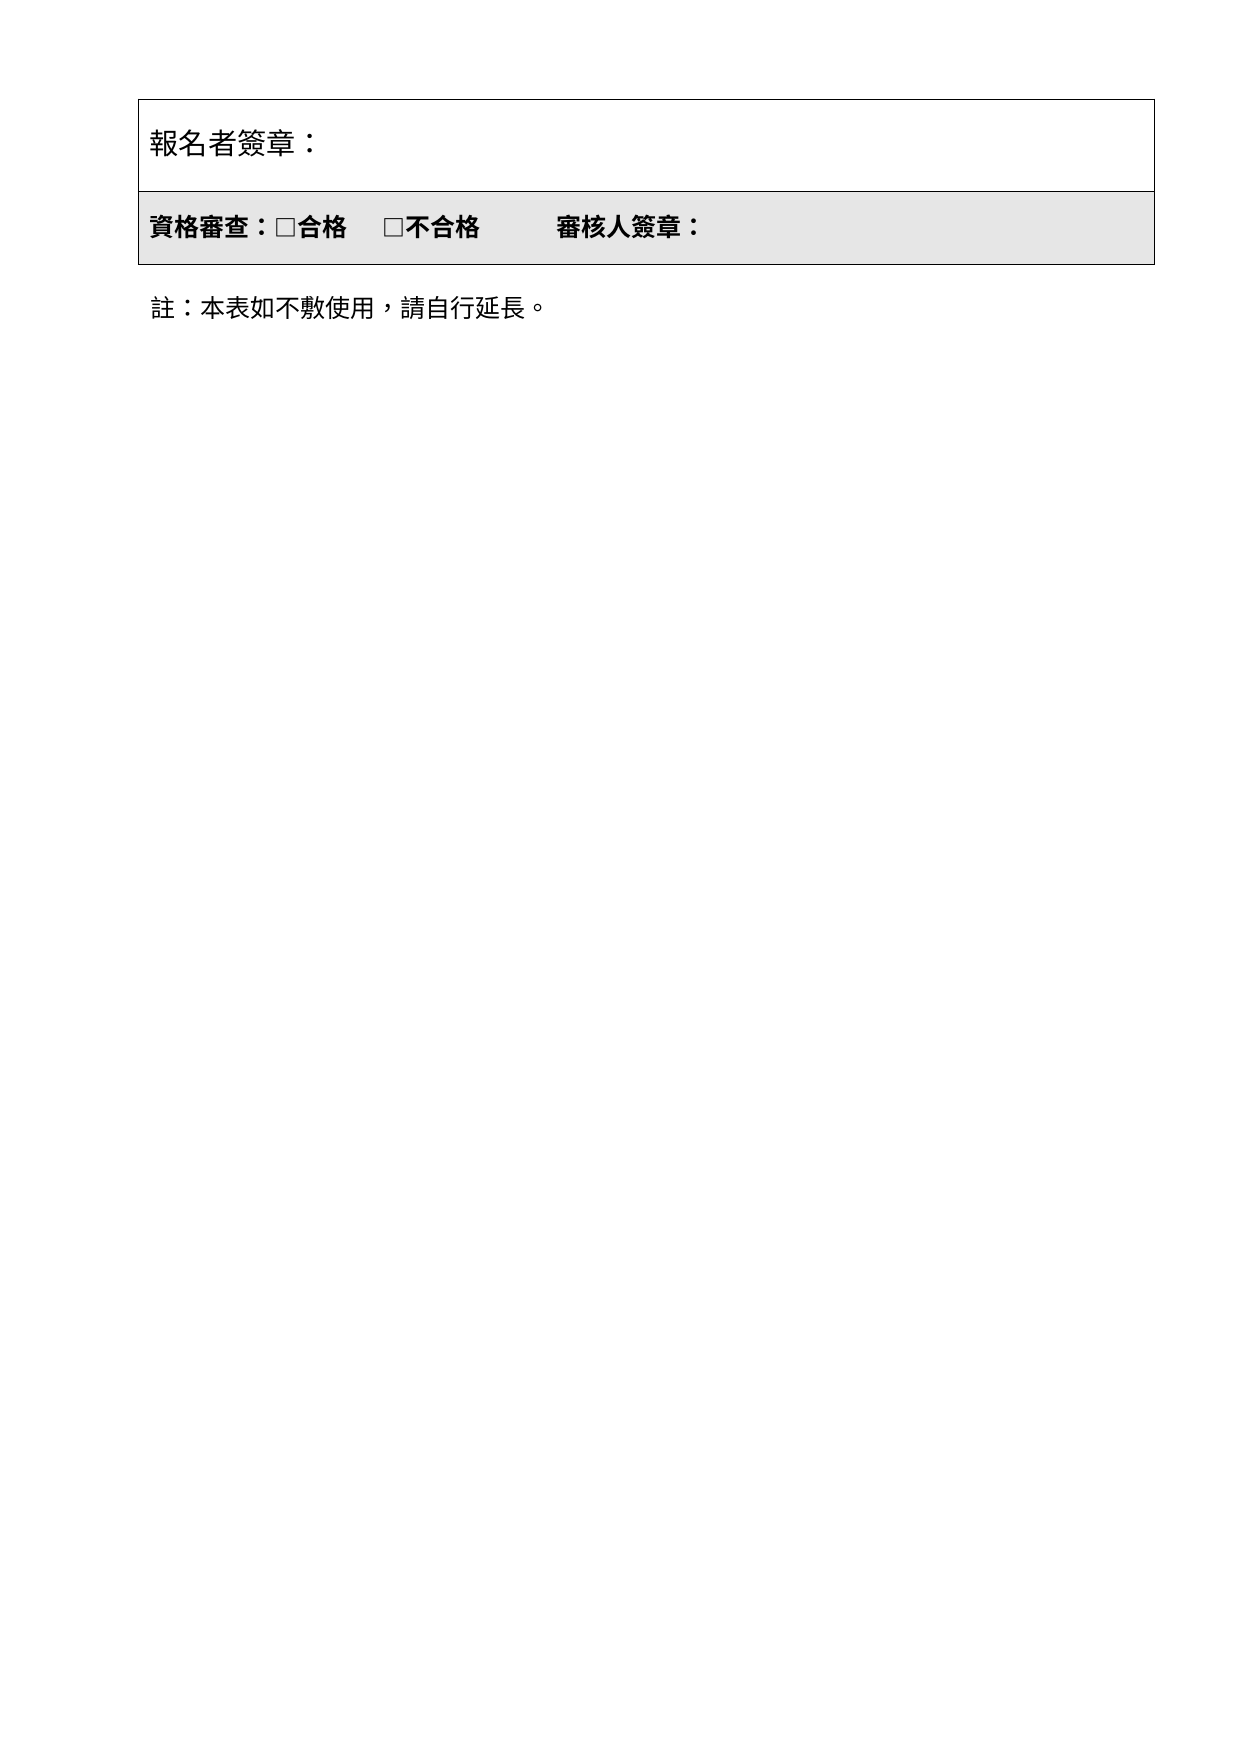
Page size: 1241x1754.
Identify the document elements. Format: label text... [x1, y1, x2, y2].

table_cell 報名者簽章： [139, 100, 1154, 191]
text 註：本表如不敷使用，請自行延長。 [150, 265, 1152, 327]
table_cell 資格審查：□合格 □不合格 審核人簽章： [139, 192, 1154, 264]
